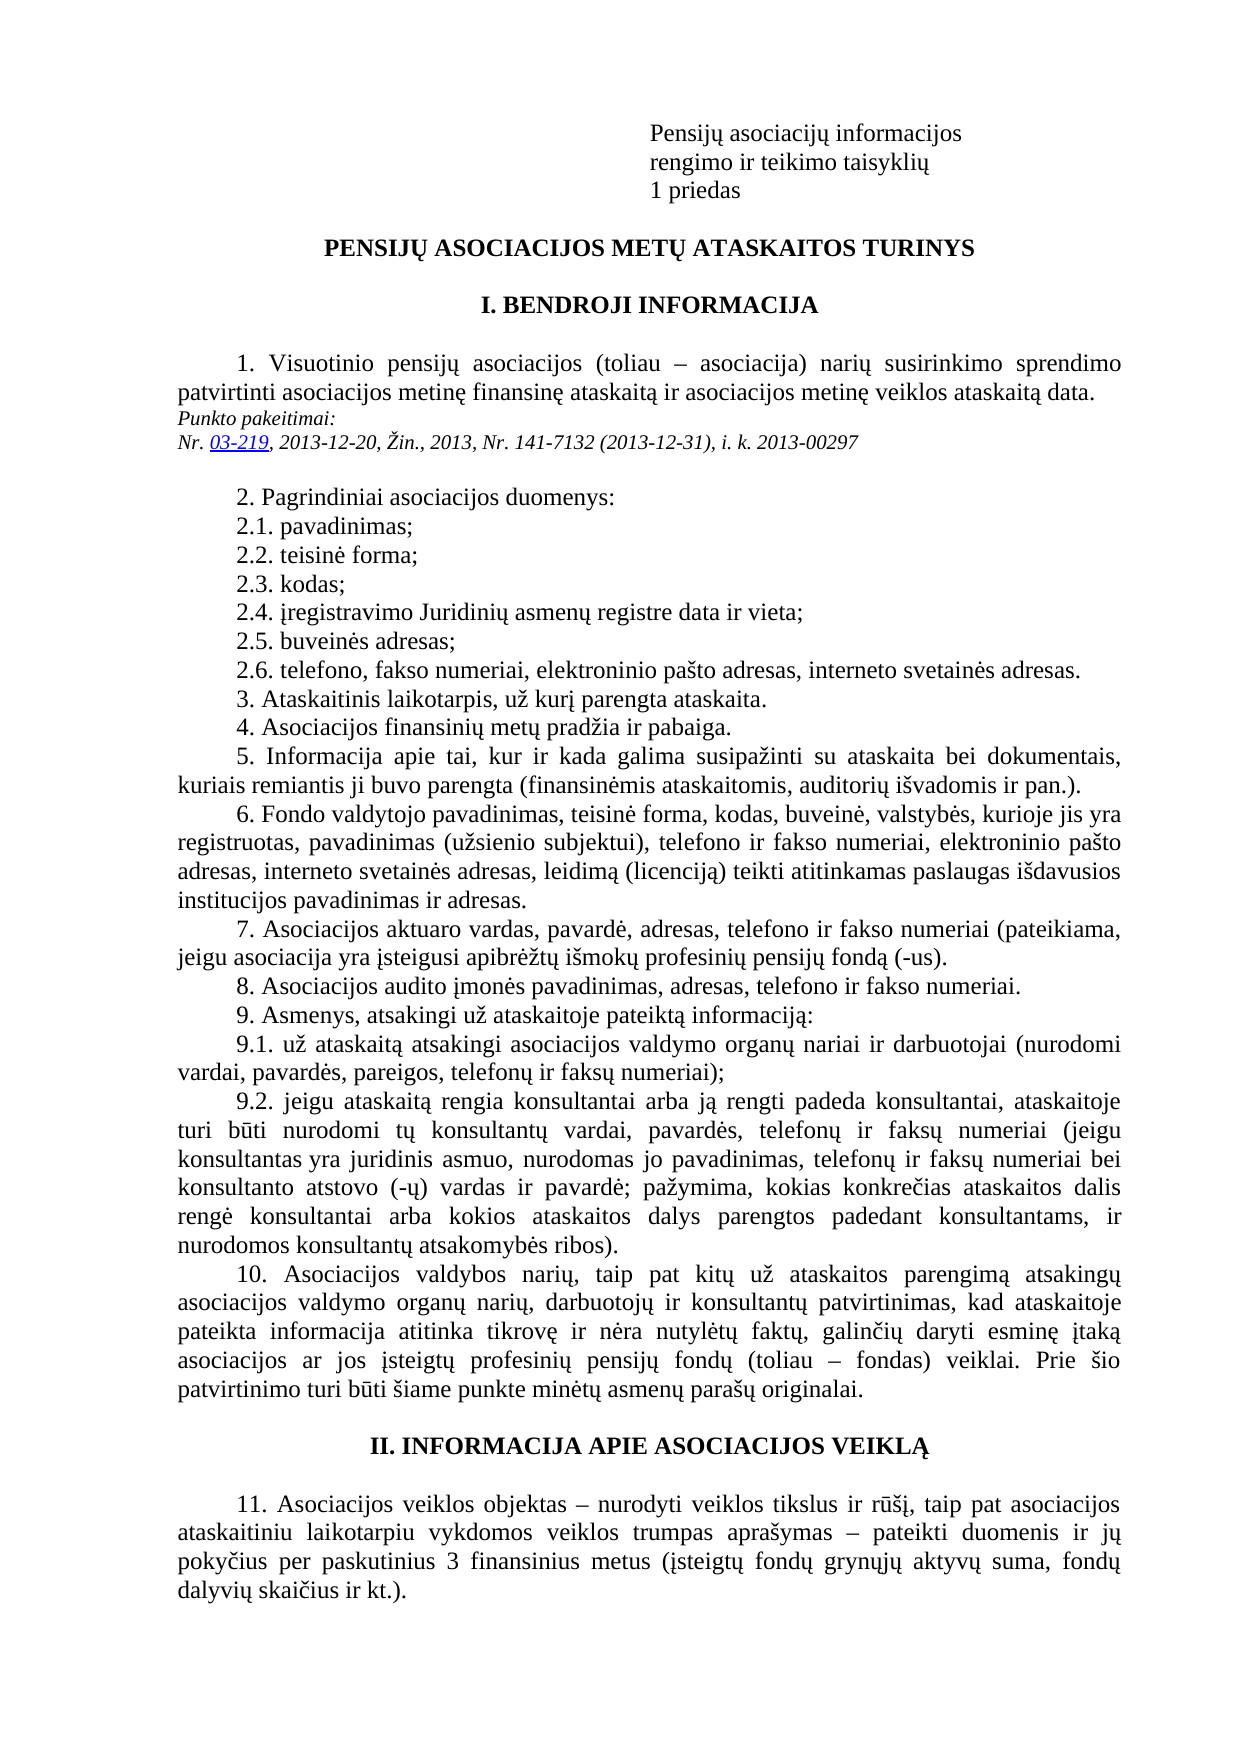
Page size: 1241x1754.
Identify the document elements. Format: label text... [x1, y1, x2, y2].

text Pensijų asociacijų informacijos [649, 118, 1122, 147]
text 5. Informacija apie tai, kur ir kada galima susipažinti su ataskaita bei dokumentais, kuriais remiantis ji buvo parengta (finansinėmis ataskaitomis, auditorių išvadomis ir pan.). [177, 741, 1122, 799]
text 2.3. kodas; [177, 569, 1122, 597]
text 1 priedas [649, 176, 1122, 204]
text 2. Pagrindiniai asociacijos duomenys: [177, 482, 1122, 511]
text 10. Asociacijos valdybos narių, taip pat kitų už ataskaitos parengimą atsakingų asociacijos valdymo organų narių, darbuotojų ir konsultantų patvirtinimas, kad ataskaitoje pateikta informacija atitinka tikrovę ir nėra nutylėtų faktų, galinčių daryti esminę įtaką asociacijos ar jos įsteigtų profesinių pensijų fondų (toliau – fondas) veiklai. Prie šio patvirtinimo turi būti šiame punkte minėtų asmenų parašų originalai. [177, 1259, 1122, 1402]
text 7. Asociacijos aktuaro vardas, pavardė, adresas, telefono ir fakso numeriai (pateikiama, jeigu asociacija yra įsteigusi apibrėžtų išmokų profesinių pensijų fondą (-us). [177, 914, 1122, 971]
text 2.1. pavadinimas; [177, 511, 1122, 540]
text 6. Fondo valdytojo pavadinimas, teisinė forma, kodas, buveinė, valstybės, kurioje jis yra registruotas, pavadinimas (užsienio subjektui), telefono ir fakso numeriai, elektroninio pašto adresas, interneto svetainės adresas, leidimą (licenciją) teikti atitinkamas paslaugas išdavusios institucijos pavadinimas ir adresas. [177, 799, 1122, 914]
text 2.5. buveinės adresas; [177, 626, 1122, 655]
text 8. Asociacijos audito įmonės pavadinimas, adresas, telefono ir fakso numeriai. [177, 971, 1122, 1000]
text I. BENDROJI INFORMACIJA [177, 291, 1122, 319]
text Punkto pakeitimai: [177, 406, 1122, 430]
text pensijų Asociacijos metų ataskaitos turinys [177, 233, 1122, 262]
text 3. Ataskaitinis laikotarpis, už kurį parengta ataskaita. [177, 684, 1122, 712]
text 1. visuotinio pensijų asociacijos (toliau – asociacija) narių susirinkimo sprendimo patvirtinti asociacijos metinę finansinę ataskaitą ir asociacijos metinę veiklos ataskaitą data. [177, 348, 1122, 406]
text 2.6. telefono, fakso numeriai, elektroninio pašto adresas, interneto svetainės adresas. [177, 655, 1122, 684]
text Nr. 03-219, 2013-12-20, Žin., 2013, Nr. 141-7132 (2013-12-31), i. k. 2013-00297 [177, 430, 1122, 454]
text 11. Asociacijos veiklos objektas – nurodyti veiklos tikslus ir rūšį, taip pat asociacijos ataskaitiniu laikotarpiu vykdomos veiklos trumpas aprašymas – pateikti duomenis ir jų pokyčius per paskutinius 3 finansinius metus (įsteigtų fondų grynųjų aktyvų suma, fondų dalyvių skaičius ir kt.). [177, 1489, 1122, 1604]
text II. informacija apie asociacijos veiklą [177, 1431, 1122, 1460]
text 2.4. įregistravimo Juridinių asmenų registre data ir vieta; [177, 597, 1122, 626]
text rengimo ir teikimo taisyklių [649, 147, 1122, 176]
text 9.2. jeigu ataskaitą rengia konsultantai arba ją rengti padeda konsultantai, ataskaitoje turi būti nurodomi tų konsultantų vardai, pavardės, telefonų ir faksų numeriai (jeigu konsultantas yra juridinis asmuo, nurodomas jo pavadinimas, telefonų ir faksų numeriai bei konsultanto atstovo (-ų) vardas ir pavardė; pažymima, kokias konkrečias ataskaitos dalis rengė konsultantai arba kokios ataskaitos dalys parengtos padedant konsultantams, ir nurodomos konsultantų atsakomybės ribos). [177, 1086, 1122, 1259]
text 9.1. už ataskaitą atsakingi asociacijos valdymo organų nariai ir darbuotojai (nurodomi vardai, pavardės, pareigos, telefonų ir faksų numeriai); [177, 1029, 1122, 1086]
text 2.2. teisinė forma; [177, 540, 1122, 569]
text 9. Asmenys, atsakingi už ataskaitoje pateiktą informaciją: [177, 1000, 1122, 1029]
text 4. Asociacijos finansinių metų pradžia ir pabaiga. [177, 712, 1122, 741]
